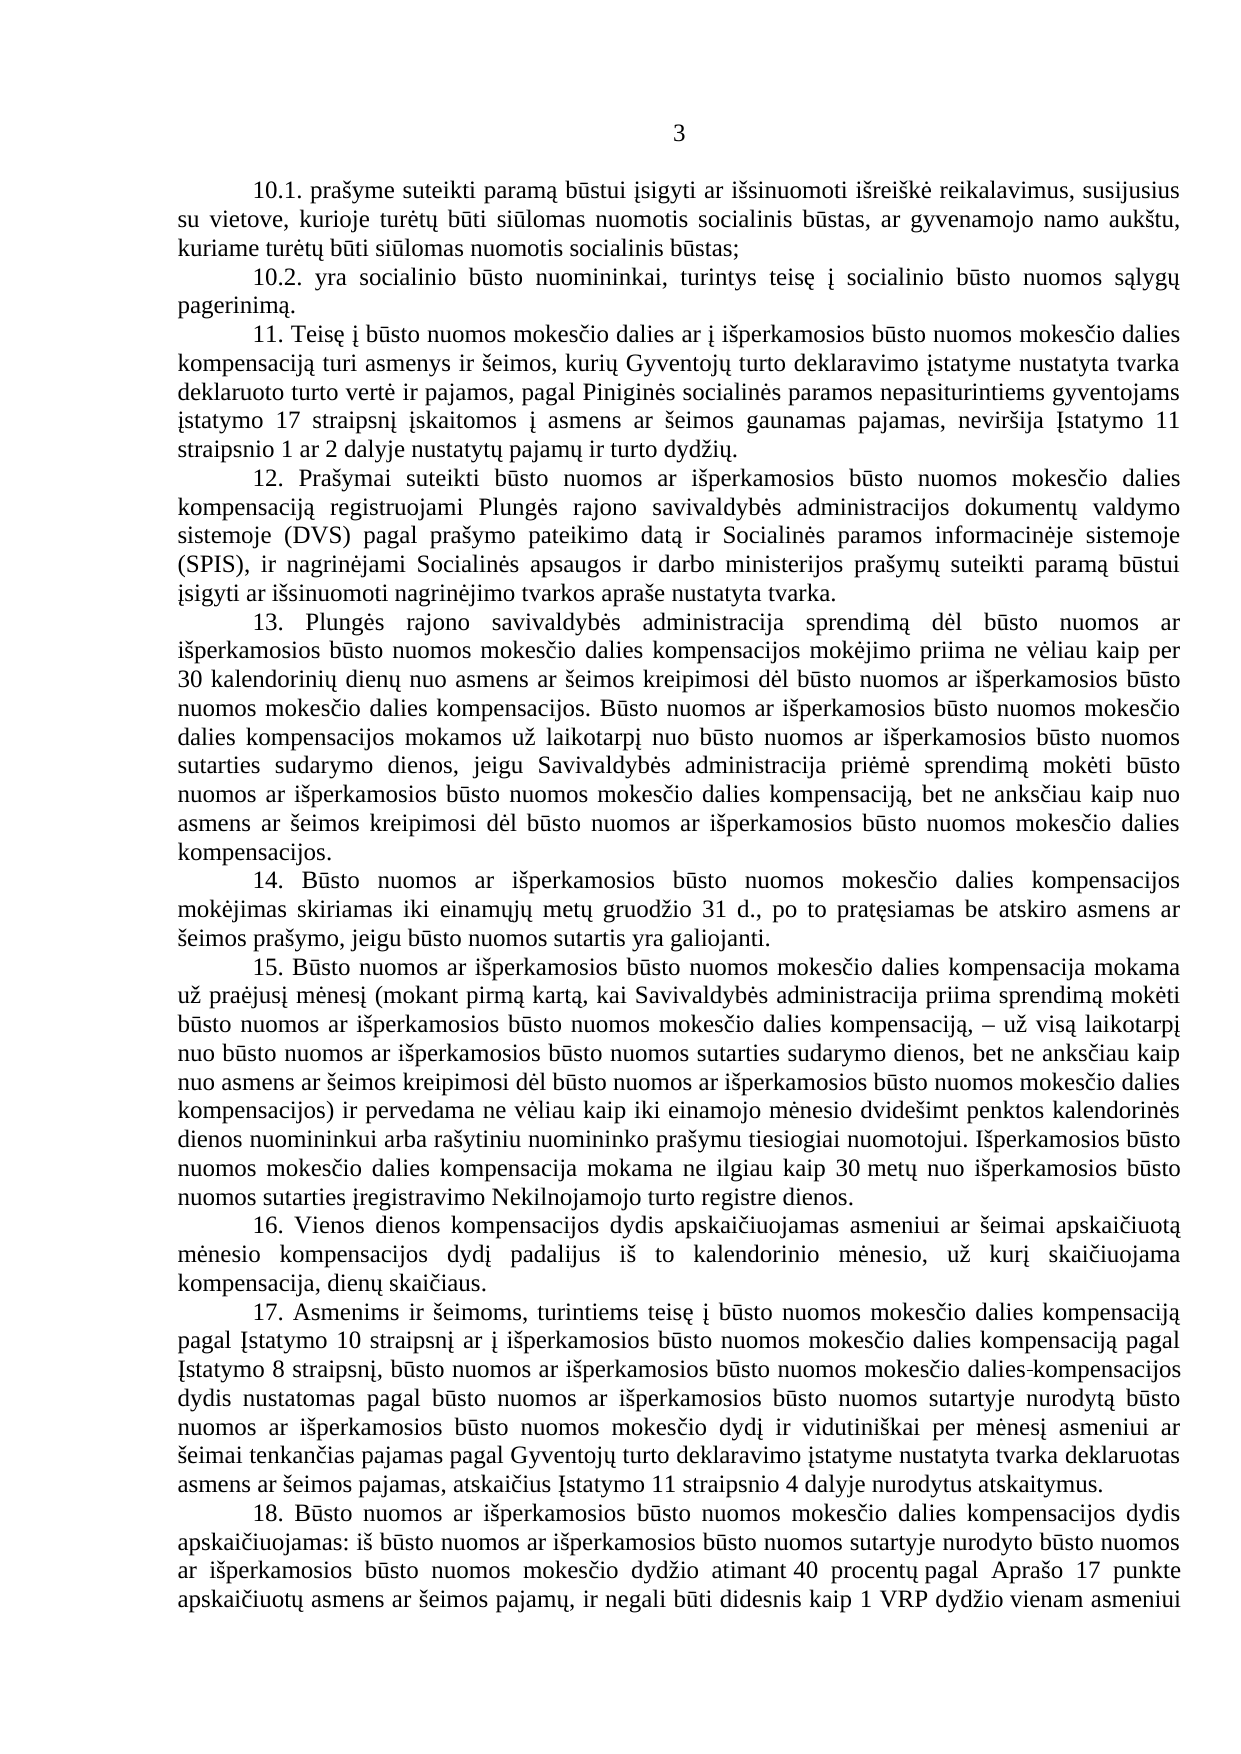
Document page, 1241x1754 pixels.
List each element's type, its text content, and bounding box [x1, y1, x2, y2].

text 16. Vienos dienos kompensacijos dydis apskaičiuojamas asmeniui ar šeimai apskaičiuotą mėnesio kompensacijos dydį padalijus iš to kalendorinio mėnesio, už kurį skaičiuojama kompensacija, dienų skaičiaus. [177, 1211, 1181, 1297]
text 11. Teisę į būsto nuomos mokesčio dalies ar į išperkamosios būsto nuomos mokesčio dalies kompensaciją turi asmenys ir šeimos, kurių Gyventojų turto deklaravimo įstatyme nustatyta tvarka deklaruoto turto vertė ir pajamos, pagal Piniginės socialinės paramos nepasiturintiems gyventojams įstatymo 17 straipsnį įskaitomos į asmens ar šeimos gaunamas pajamas, neviršija Įstatymo 11 straipsnio 1 ar 2 dalyje nustatytų pajamų ir turto dydžių. [177, 319, 1181, 463]
text 10.1. prašyme suteikti paramą būstui įsigyti ar išsinuomoti išreiškė reikalavimus, susijusius su vietove, kurioje turėtų būti siūlomas nuomotis socialinis būstas, ar gyvenamojo namo aukštu, kuriame turėtų būti siūlomas nuomotis socialinis būstas; [177, 176, 1181, 262]
text 18. Būsto nuomos ar išperkamosios būsto nuomos mokesčio dalies kompensacijos dydis apskaičiuojamas: iš būsto nuomos ar išperkamosios būsto nuomos sutartyje nurodyto būsto nuomos ar išperkamosios būsto nuomos mokesčio dydžio atimant 40 procentų pagal Aprašo 17 punkte apskaičiuotų asmens ar šeimos pajamų, ir negali būti didesnis kaip 1 VRP dydžio vienam asmeniui [177, 1498, 1181, 1613]
text 17. Asmenims ir šeimoms, turintiems teisę į būsto nuomos mokesčio dalies kompensaciją pagal Įstatymo 10 straipsnį ar į išperkamosios būsto nuomos mokesčio dalies kompensaciją pagal Įstatymo 8 straipsnį, būsto nuomos ar išperkamosios būsto nuomos mokesčio dalies kompensacijos dydis nustatomas pagal būsto nuomos ar išperkamosios būsto nuomos sutartyje nurodytą būsto nuomos ar išperkamosios būsto nuomos mokesčio dydį ir vidutiniškai per mėnesį asmeniui ar šeimai tenkančias pajamas pagal Gyventojų turto deklaravimo įstatyme nustatyta tvarka deklaruotas asmens ar šeimos pajamas, atskaičius Įstatymo 11 straipsnio 4 dalyje nurodytus atskaitymus. [177, 1297, 1181, 1498]
text 15. Būsto nuomos ar išperkamosios būsto nuomos mokesčio dalies kompensacija mokama už praėjusį mėnesį (mokant pirmą kartą, kai Savivaldybės administracija priima sprendimą mokėti būsto nuomos ar išperkamosios būsto nuomos mokesčio dalies kompensaciją, – už visą laikotarpį nuo būsto nuomos ar išperkamosios būsto nuomos sutarties sudarymo dienos, bet ne anksčiau kaip nuo asmens ar šeimos kreipimosi dėl būsto nuomos ar išperkamosios būsto nuomos mokesčio dalies kompensacijos) ir pervedama ne vėliau kaip iki einamojo mėnesio dvidešimt penktos kalendorinės dienos nuomininkui arba rašytiniu nuomininko prašymu tiesiogiai nuomotojui. Išperkamosios būsto nuomos mokesčio dalies kompensacija mokama ne ilgiau kaip 30 metų nuo išperkamosios būsto nuomos sutarties įregistravimo Nekilnojamojo turto registre dienos. [177, 952, 1181, 1211]
text 14. Būsto nuomos ar išperkamosios būsto nuomos mokesčio dalies kompensacijos mokėjimas skiriamas iki einamųjų metų gruodžio 31 d., po to pratęsiamas be atskiro asmens ar šeimos prašymo, jeigu būsto nuomos sutartis yra galiojanti. [177, 866, 1181, 952]
text 13. Plungės rajono savivaldybės administracija sprendimą dėl būsto nuomos ar išperkamosios būsto nuomos mokesčio dalies kompensacijos mokėjimo priima ne vėliau kaip per 30 kalendorinių dienų nuo asmens ar šeimos kreipimosi dėl būsto nuomos ar išperkamosios būsto nuomos mokesčio dalies kompensacijos. Būsto nuomos ar išperkamosios būsto nuomos mokesčio dalies kompensacijos mokamos už laikotarpį nuo būsto nuomos ar išperkamosios būsto nuomos sutarties sudarymo dienos, jeigu Savivaldybės administracija priėmė sprendimą mokėti būsto nuomos ar išperkamosios būsto nuomos mokesčio dalies kompensaciją, bet ne anksčiau kaip nuo asmens ar šeimos kreipimosi dėl būsto nuomos ar išperkamosios būsto nuomos mokesčio dalies kompensacijos. [177, 607, 1181, 866]
text 10.2. yra socialinio būsto nuomininkai, turintys teisę į socialinio būsto nuomos sąlygų pagerinimą. [177, 262, 1181, 319]
text 12. Prašymai suteikti būsto nuomos ar išperkamosios būsto nuomos mokesčio dalies kompensaciją registruojami Plungės rajono savivaldybės administracijos dokumentų valdymo sistemoje (DVS) pagal prašymo pateikimo datą ir Socialinės paramos informacinėje sistemoje (SPIS), ir nagrinėjami Socialinės apsaugos ir darbo ministerijos prašymų suteikti paramą būstui įsigyti ar išsinuomoti nagrinėjimo tvarkos apraše nustatyta tvarka. [177, 463, 1181, 607]
